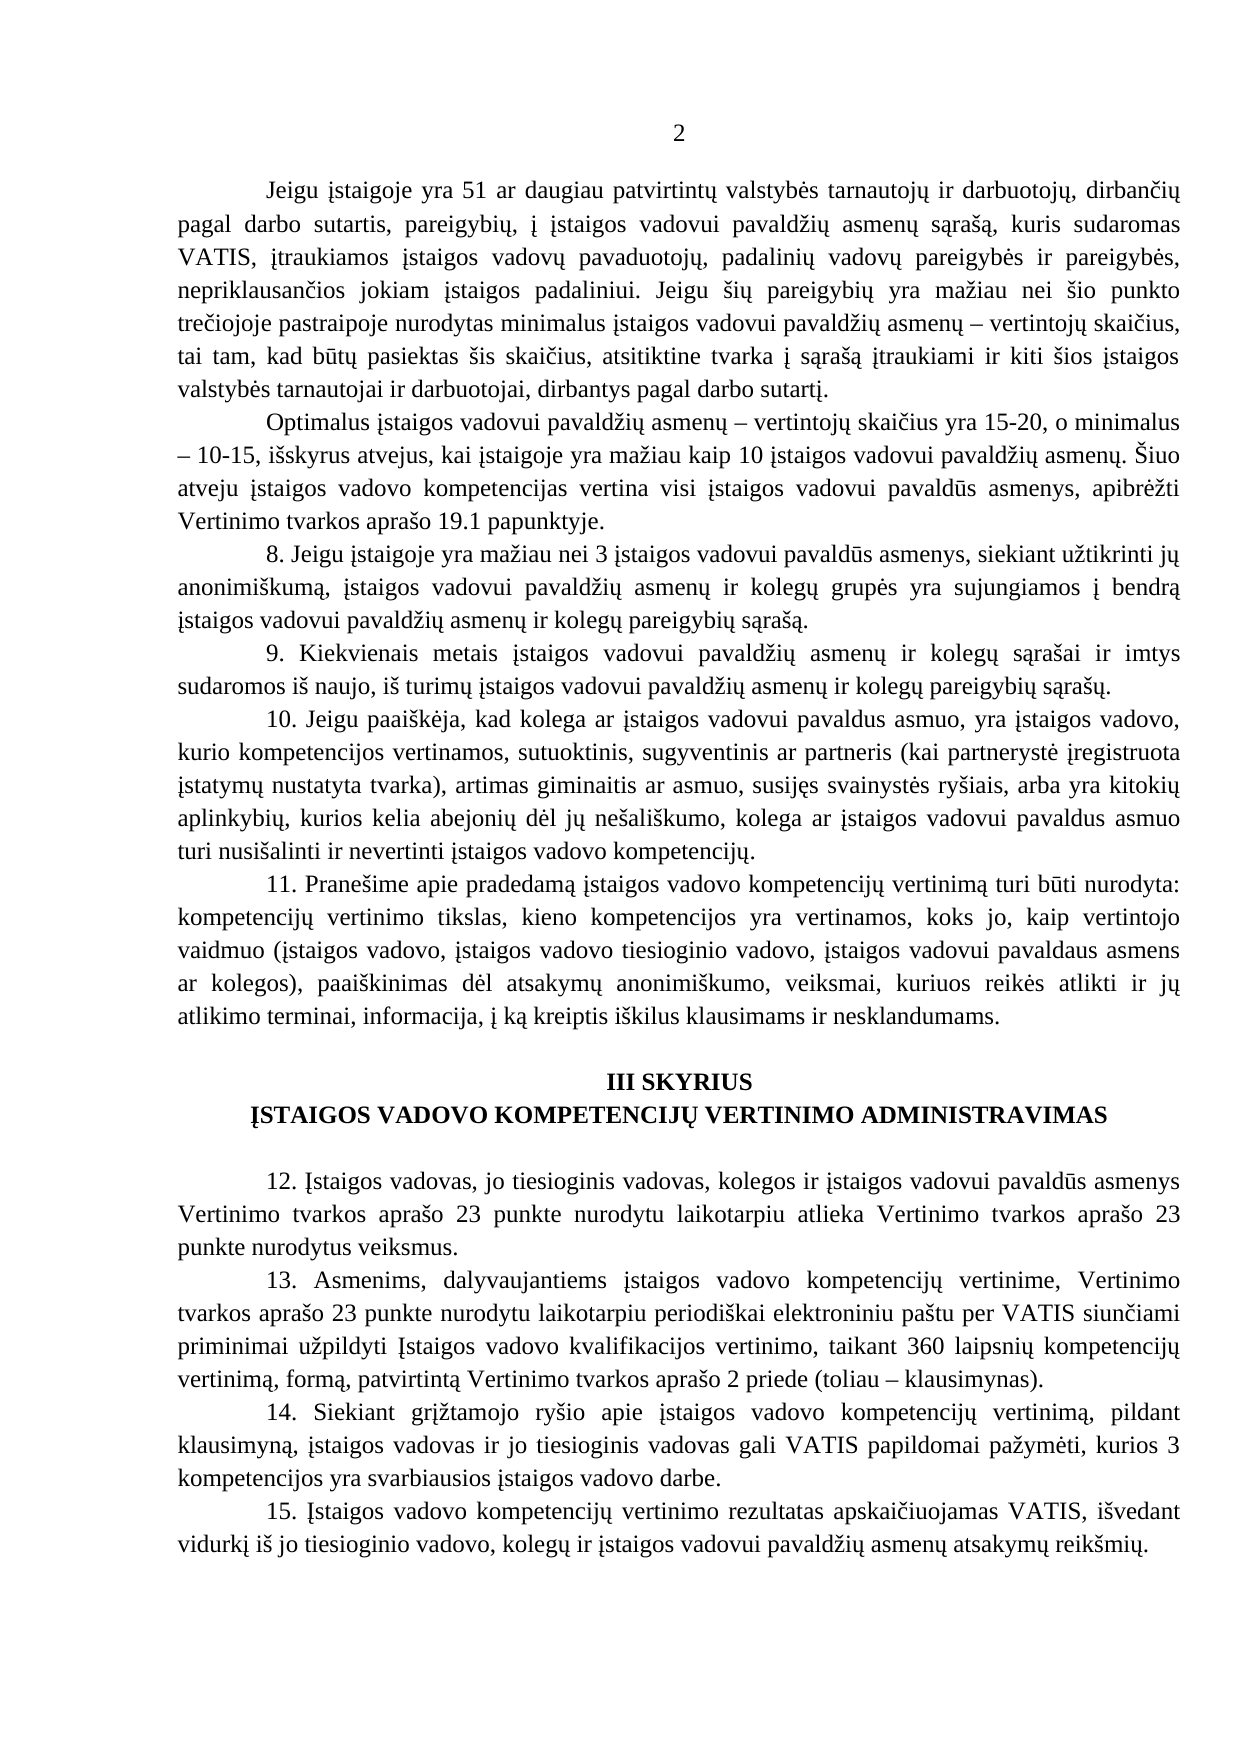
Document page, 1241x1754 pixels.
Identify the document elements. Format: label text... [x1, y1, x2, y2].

text 12. Įstaigos vadovas, jo tiesioginis vadovas, kolegos ir įstaigos vadovui pavaldūs asmenys Vertinimo tvarkos aprašo 23 punkte nurodytu laikotarpiu atlieka Vertinimo tvarkos aprašo 23 punkte nurodytus veiksmus. [177, 1166, 1181, 1261]
text Jeigu įstaigoje yra 51 ar daugiau patvirtintų valstybės tarnautojų ir darbuotojų, dirbančių pagal darbo sutartis, pareigybių, į įstaigos vadovui pavaldžių asmenų sąrašą, kuris sudaromas VATIS, įtraukiamos įstaigos vadovų pavaduotojų, padalinių vadovų pareigybės ir pareigybės, nepriklausančios jokiam įstaigos padaliniui. Jeigu šių pareigybių yra mažiau nei šio punkto trečiojoje pastraipoje nurodytas minimalus įstaigos vadovui pavaldžių asmenų – vertintojų skaičius, tai tam, kad būtų pasiektas šis skaičius, atsitiktine tvarka į sąrašą įtraukiami ir kiti šios įstaigos valstybės tarnautojai ir darbuotojai, dirbantys pagal darbo sutartį. [177, 176, 1181, 402]
text III SKYRIUS [177, 1067, 1181, 1096]
text 15. Įstaigos vadovo kompetencijų vertinimo rezultatas apskaičiuojamas VATIS, išvedant vidurkį iš jo tiesioginio vadovo, kolegų ir įstaigos vadovui pavaldžių asmenų atsakymų reikšmių. [177, 1496, 1181, 1558]
text 9. Kiekvienais metais įstaigos vadovui pavaldžių asmenų ir kolegų sąrašai ir imtys sudaromos iš naujo, iš turimų įstaigos vadovui pavaldžių asmenų ir kolegų pareigybių sąrašų. [177, 638, 1181, 700]
text 10. Jeigu paaiškėja, kad kolega ar įstaigos vadovui pavaldus asmuo, yra įstaigos vadovo, kurio kompetencijos vertinamos, sutuoktinis, sugyventinis ar partneris (kai partnerystė įregistruota įstatymų nustatyta tvarka), artimas giminaitis ar asmuo, susijęs svainystės ryšiais, arba yra kitokių aplinkybių, kurios kelia abejonių dėl jų nešališkumo, kolega ar įstaigos vadovui pavaldus asmuo turi nusišalinti ir nevertinti įstaigos vadovo kompetencijų. [177, 704, 1181, 865]
text 13. Asmenims, dalyvaujantiems įstaigos vadovo kompetencijų vertinime, Vertinimo tvarkos aprašo 23 punkte nurodytu laikotarpiu periodiškai elektroniniu paštu per VATIS siunčiami priminimai užpildyti Įstaigos vadovo kvalifikacijos vertinimo, taikant 360 laipsnių kompetencijų vertinimą, formą, patvirtintą Vertinimo tvarkos aprašo 2 priede (toliau – klausimynas). [177, 1265, 1181, 1393]
text 11. Pranešime apie pradedamą įstaigos vadovo kompetencijų vertinimą turi būti nurodyta: kompetencijų vertinimo tikslas, kieno kompetencijos yra vertinamos, koks jo, kaip vertintojo vaidmuo (įstaigos vadovo, įstaigos vadovo tiesioginio vadovo, įstaigos vadovui pavaldaus asmens ar kolegos), paaiškinimas dėl atsakymų anonimiškumo, veiksmai, kuriuos reikės atlikti ir jų atlikimo terminai, informacija, į ką kreiptis iškilus klausimams ir nesklandumams. [177, 869, 1181, 1030]
text ĮSTAIGOS VADOVO KOMPETENCIJŲ VERTINIMO ADMINISTRAVIMAS [177, 1100, 1181, 1129]
text 14. Siekiant grįžtamojo ryšio apie įstaigos vadovo kompetencijų vertinimą, pildant klausimyną, įstaigos vadovas ir jo tiesioginis vadovas gali VATIS papildomai pažymėti, kurios 3 kompetencijos yra svarbiausios įstaigos vadovo darbe. [177, 1397, 1181, 1492]
text Optimalus įstaigos vadovui pavaldžių asmenų – vertintojų skaičius yra 15-20, o minimalus – 10-15, išskyrus atvejus, kai įstaigoje yra mažiau kaip 10 įstaigos vadovui pavaldžių asmenų. Šiuo atveju įstaigos vadovo kompetencijas vertina visi įstaigos vadovui pavaldūs asmenys, apibrėžti Vertinimo tvarkos aprašo 19.1 papunktyje. [177, 407, 1181, 534]
text 8. Jeigu įstaigoje yra mažiau nei 3 įstaigos vadovui pavaldūs asmenys, siekiant užtikrinti jų anonimiškumą, įstaigos vadovui pavaldžių asmenų ir kolegų grupės yra sujungiamos į bendrą įstaigos vadovui pavaldžių asmenų ir kolegų pareigybių sąrašą. [177, 539, 1181, 634]
